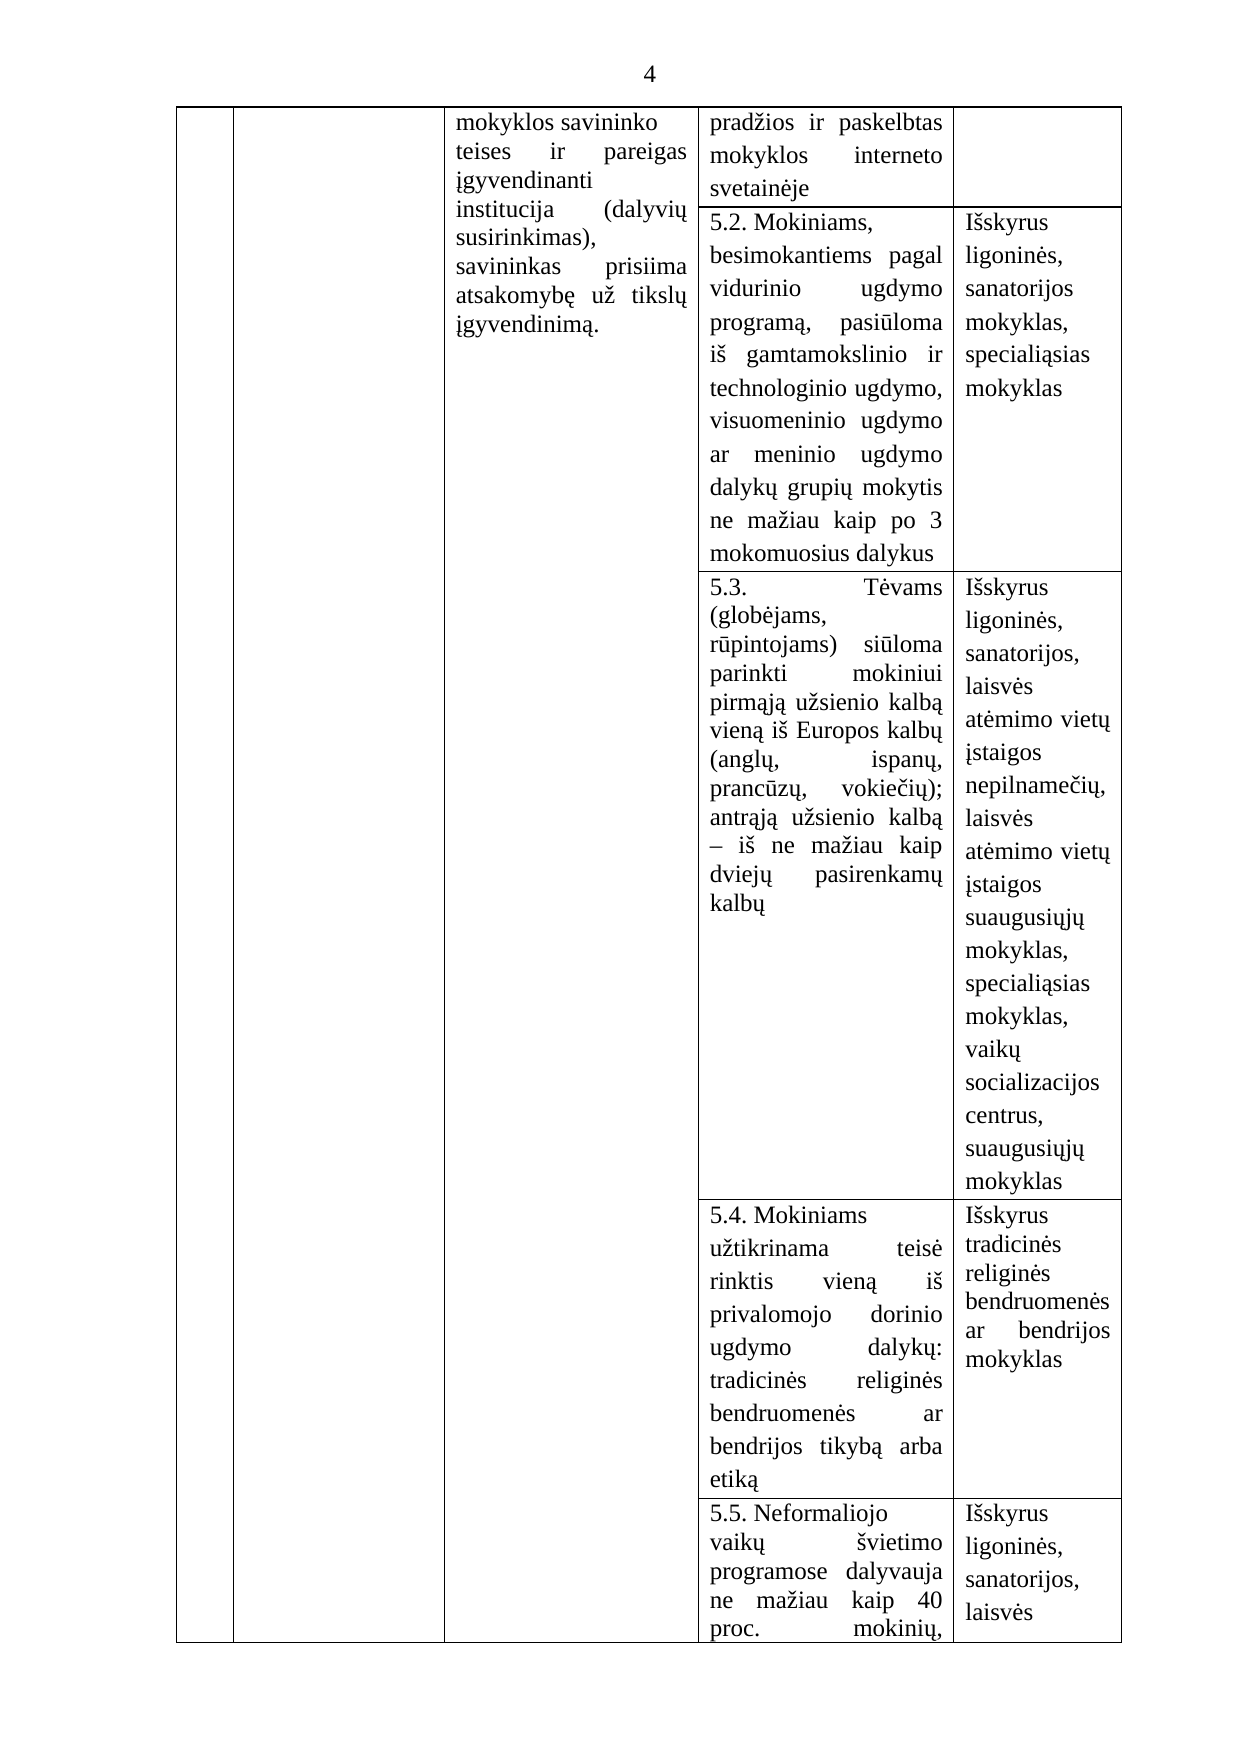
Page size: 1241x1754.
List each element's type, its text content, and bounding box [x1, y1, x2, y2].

table_cell Išskyrus ligoninės, sanatorijos mokyklas, specialiąsias mokyklas [954, 208, 1121, 571]
table_header [954, 108, 1121, 206]
table_header pradžios ir paskelbtas mokyklos interneto svetainėje [699, 108, 953, 206]
table_header [177, 108, 233, 1642]
table_cell 5.3. Tėvams (globėjams, rūpintojams) siūloma parinkti mokiniui pirmąją užsienio kalbą vieną iš Europos kalbų (anglų, ispanų, prancūzų, vokiečių); antrąją užsienio kalbą – iš ne mažiau kaip dviejų pasirenkamų kalbų [699, 572, 953, 1199]
table_cell 5.4. Mokiniams užtikrinama teisė rinktis vieną iš privalomojo dorinio ugdymo dalykų: tradicinės religinės bendruomenės ar bendrijos tikybą arba etiką [699, 1200, 953, 1497]
table_cell Išskyrus ligoninės, sanatorijos, laisvės atėmimo vietų įstaigos nepilnamečių, laisvės atėmimo vietų įstaigos suaugusiųjų mokyklas, specialiąsias mokyklas, vaikų socializacijos centrus, suaugusiųjų mokyklas [954, 572, 1121, 1199]
table_header mokyklos savininko teises ir pareigas įgyvendinanti institucija (dalyvių susirinkimas), savininkas prisiima atsakomybę už tikslų įgyvendinimą. [445, 108, 698, 1642]
table_cell Išskyrus ligoninės, sanatorijos, laisvės [954, 1499, 1121, 1642]
table_cell Išskyrus tradicinės religinės bendruomenės ar bendrijos mokyklas [954, 1200, 1121, 1497]
table_cell 5.5. Neformaliojo vaikų švietimo programose dalyvauja ne mažiau kaip 40 proc. mokinių, [699, 1499, 953, 1642]
table_cell 5.2. Mokiniams, besimokantiems pagal vidurinio ugdymo programą, pasiūloma iš gamtamokslinio ir technologinio ugdymo, visuomeninio ugdymo ar meninio ugdymo dalykų grupių mokytis ne mažiau kaip po 3 mokomuosius dalykus [699, 208, 953, 571]
table_header [234, 108, 444, 1642]
